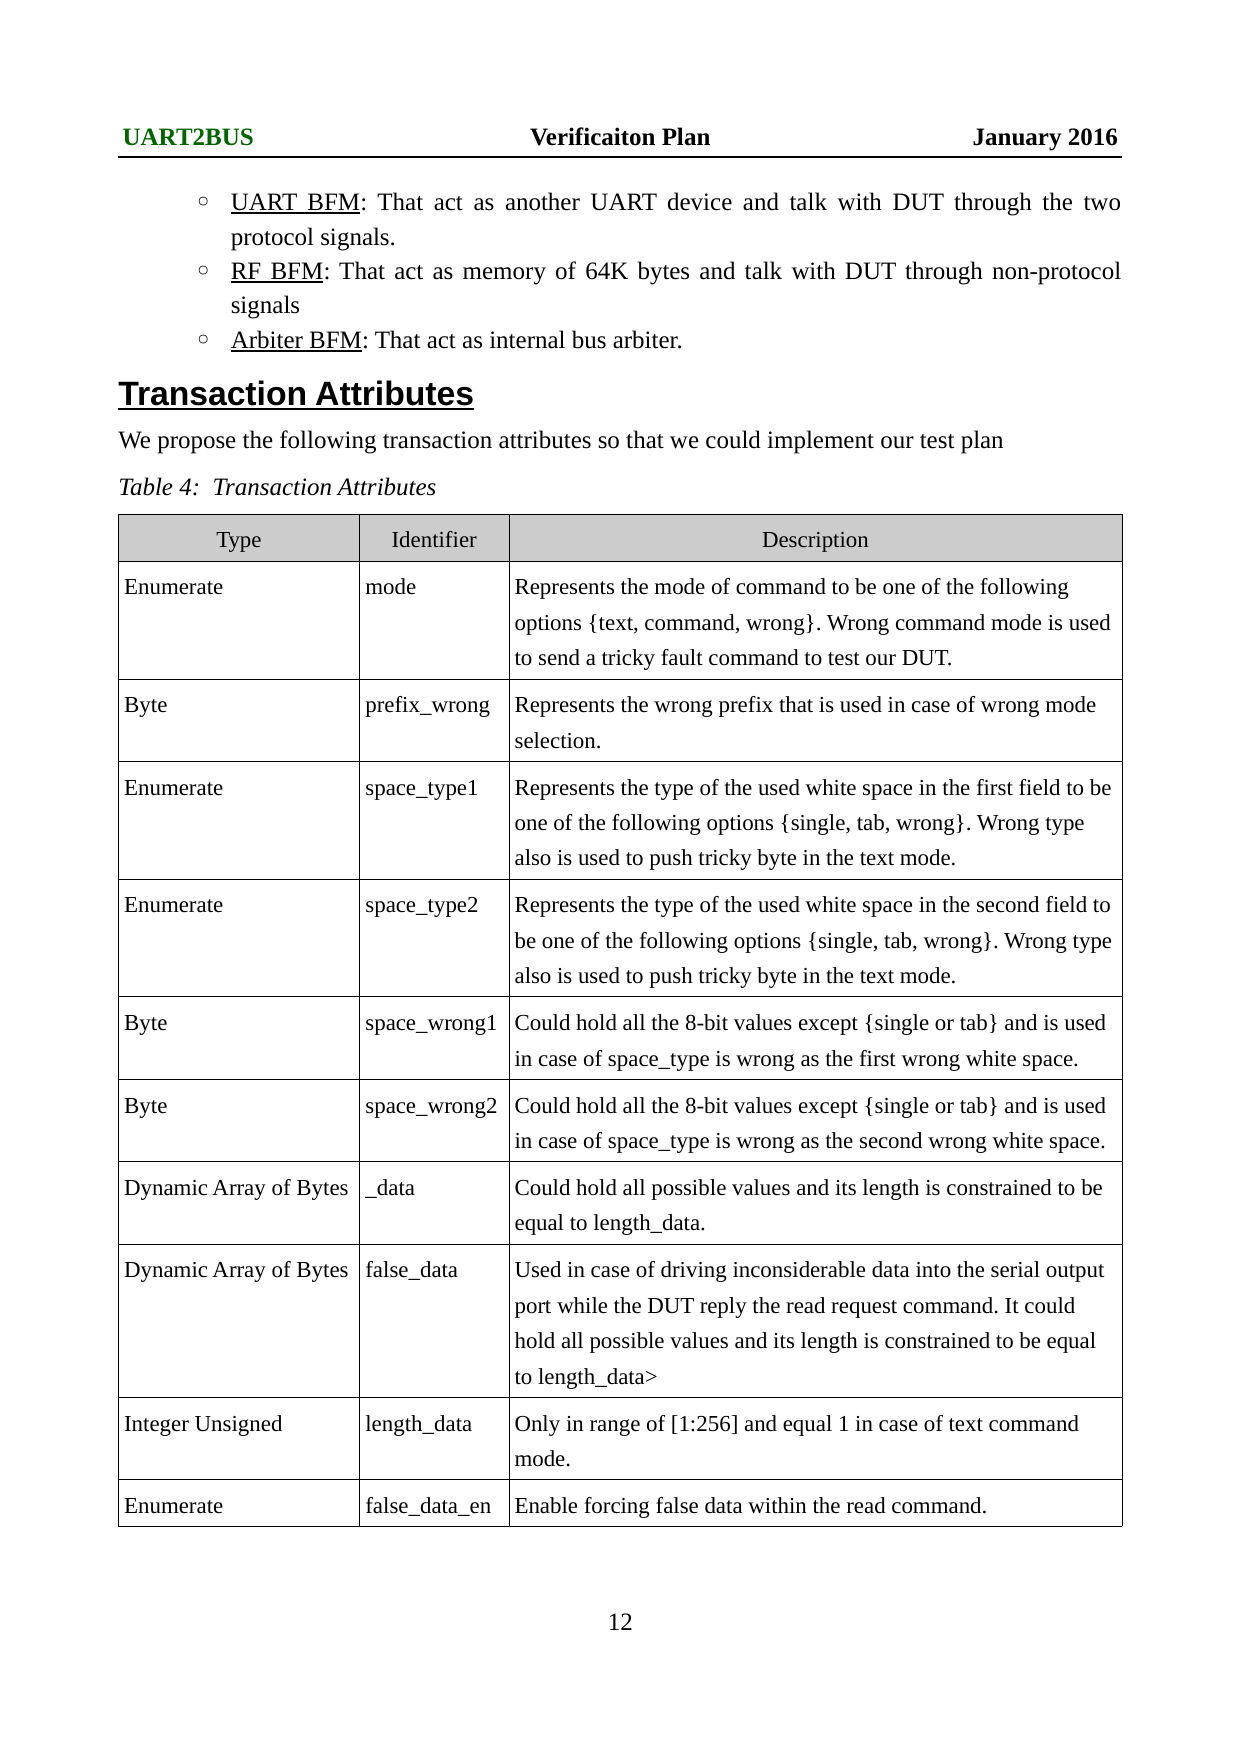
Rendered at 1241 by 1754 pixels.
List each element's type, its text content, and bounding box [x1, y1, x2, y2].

text We propose the following transaction attributes so that we could implement our test plan [118, 425, 1122, 454]
table_cell Represents the mode of command to be one of the following options {text, command, wrong}. Wrong command mode is used to send a tricky fault command to test our DUT. [510, 562, 1122, 678]
table_cell Enumerate [119, 1480, 359, 1526]
table_cell space_wrong1 [360, 997, 509, 1079]
table_header Identifier [360, 515, 509, 561]
table_cell Enable forcing false data within the read command. [510, 1480, 1122, 1526]
table_cell Enumerate [119, 880, 359, 996]
table_cell Byte [119, 997, 359, 1079]
table_cell Represents the type of the used white space in the first field to be one of the following options {single, tab, wrong}. Wrong type also is used to push tricky byte in the text mode. [510, 762, 1122, 879]
table_cell false_data_en [360, 1480, 509, 1526]
table_cell Dynamic Array of Bytes [119, 1245, 359, 1397]
table_header Description [510, 515, 1122, 561]
table_cell Only in range of [1:256] and equal 1 in case of text command mode. [510, 1398, 1122, 1479]
table_cell space_type1 [360, 762, 509, 879]
list RF BFM: That act as memory of 64K bytes and talk with DUT through non-protocol signals [193, 256, 1122, 319]
list UART BFM: That act as another UART device and talk with DUT through the two protocol signals. [193, 187, 1122, 250]
table_cell length_data [360, 1398, 509, 1479]
table_cell space_type2 [360, 880, 509, 996]
table_cell Enumerate [119, 562, 359, 678]
list Arbiter BFM: That act as internal bus arbiter. [193, 325, 1122, 354]
table_cell mode [360, 562, 509, 678]
table_cell Dynamic Array of Bytes [119, 1162, 359, 1244]
table_cell space_wrong2 [360, 1080, 509, 1161]
table_cell _data [360, 1162, 509, 1244]
table_cell Could hold all the 8-bit values except {single or tab} and is used in case of space_type is wrong as the second wrong white space. [510, 1080, 1122, 1161]
table_cell Could hold all the 8-bit values except {single or tab} and is used in case of space_type is wrong as the first wrong white space. [510, 997, 1122, 1079]
table_cell Represents the wrong prefix that is used in case of wrong mode selection. [510, 680, 1122, 761]
table_cell Used in case of driving inconsiderable data into the serial output port while the DUT reply the read request command. It could hold all possible values and its length is constrained to be equal to length_data> [510, 1245, 1122, 1397]
table_cell Byte [119, 1080, 359, 1161]
table_cell Byte [119, 680, 359, 761]
table_cell Integer Unsigned [119, 1398, 359, 1479]
table_cell Could hold all possible values and its length is constrained to be equal to length_data. [510, 1162, 1122, 1244]
subtitle Transaction Attributes [118, 374, 1122, 413]
text Table 4: Transaction Attributes [118, 472, 1122, 501]
table_cell Enumerate [119, 762, 359, 879]
table_cell false_data [360, 1245, 509, 1397]
table_cell prefix_wrong [360, 680, 509, 761]
table_header Type [119, 515, 359, 561]
table_cell Represents the type of the used white space in the second field to be one of the following options {single, tab, wrong}. Wrong type also is used to push tricky byte in the text mode. [510, 880, 1122, 996]
